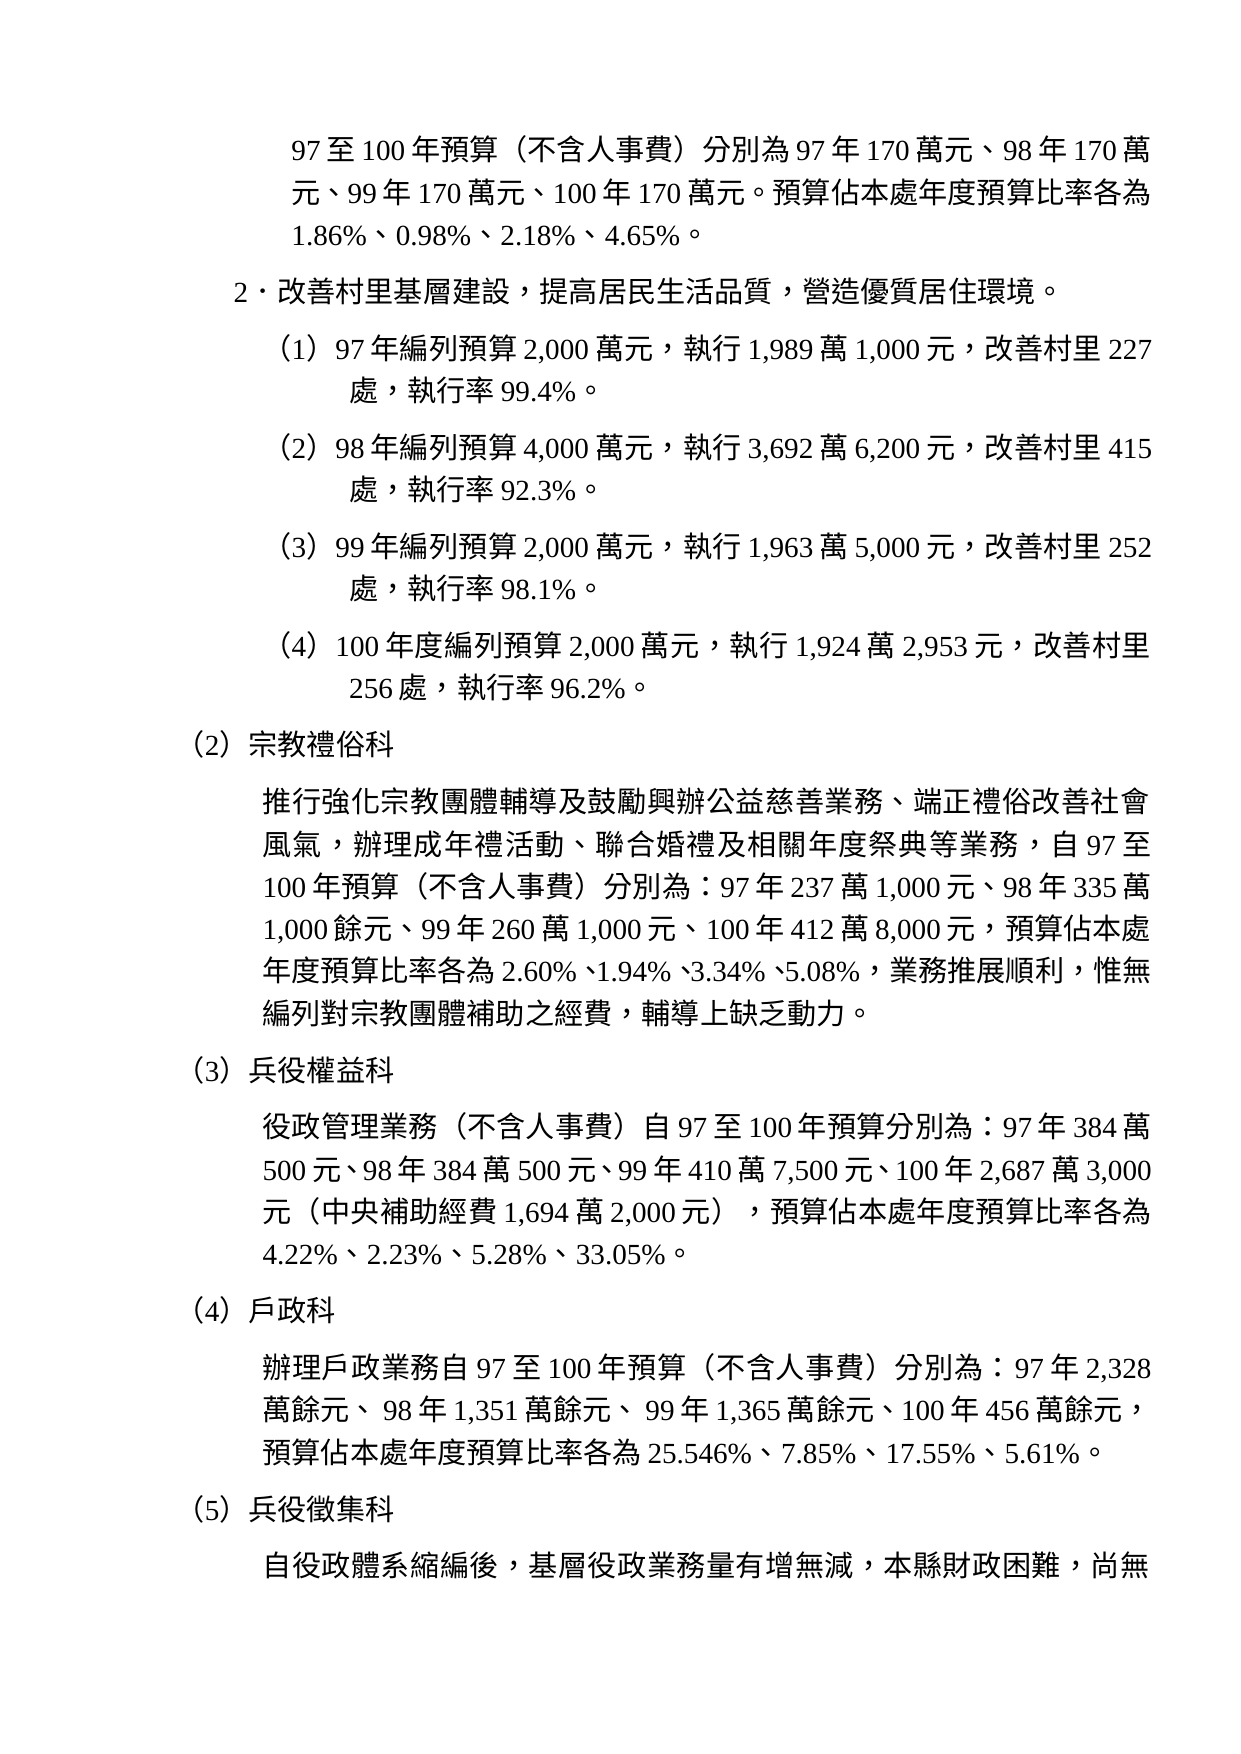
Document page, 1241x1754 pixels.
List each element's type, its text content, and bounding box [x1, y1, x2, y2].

list 98年編列預算4,000萬元，執行3,692萬6,200元，改善村里415處，執行率92.3%。 [262, 424, 1152, 509]
text 役政管理業務（不含人事費）自97至100年預算分別為：97年384萬500元、98年384萬500元、99年410萬7,500元、100年2,687萬3,000元（中央補助經費1,694萬2,000元），預算佔本處年度預算比率各為4.22%、2.23%、5.28%、33.05%。 [262, 1104, 1152, 1273]
list 兵役徵集科 [175, 1486, 1152, 1528]
list 99年編列預算2,000萬元，執行1,963萬5,000元，改善村里252處，執行率98.1%。 [262, 524, 1152, 608]
text 自役政體系縮編後，基層役政業務量有增無減，本縣財政困難，尚無 [262, 1543, 1152, 1585]
list 兵役權益科 [175, 1047, 1152, 1089]
list 100年度編列預算2,000萬元，執行1,924萬2,953元，改善村里256處，執行率96.2%。 [262, 623, 1152, 707]
list 宗教禮俗科 [175, 722, 1152, 764]
text 辦理戶政業務自97至100年預算（不含人事費）分別為：97年2,328萬餘元、 98年1,351萬餘元、 99年1,365萬餘元、100年456萬餘元，預算佔本處年度預算比率各為25.546%、7.85%、17.55%、5.61%。 [262, 1345, 1152, 1472]
list 97年編列預算2,000萬元，執行1,989萬1,000元，改善村里227處，執行率99.4%。 [262, 325, 1152, 410]
list 戶政科 [175, 1288, 1152, 1330]
list 改善村里基層建設，提高居民生活品質，營造優質居住環境。 [233, 268, 1152, 311]
text 推行強化宗教團體輔導及鼓勵興辦公益慈善業務、端正禮俗改善社會風氣，辦理成年禮活動、聯合婚禮及相關年度祭典等業務，自97至100年預算（不含人事費）分別為：97年237萬1,000元、98年335萬1,000餘元、99年260萬1,000元、100年412萬8,000元，預算佔本處年度預算比率各為2.60%、1.94%、3.34%、5.08%，業務推展順利，惟無編列對宗教團體補助之經費，輔導上缺乏動力。 [262, 779, 1152, 1033]
list 97至100年預算（不含人事費）分別為97年170萬元、98年170萬元、99年170萬元、100年170萬元。預算佔本處年度預算比率各為1.86%、0.98%、2.18%、4.65%。 [233, 127, 1152, 254]
